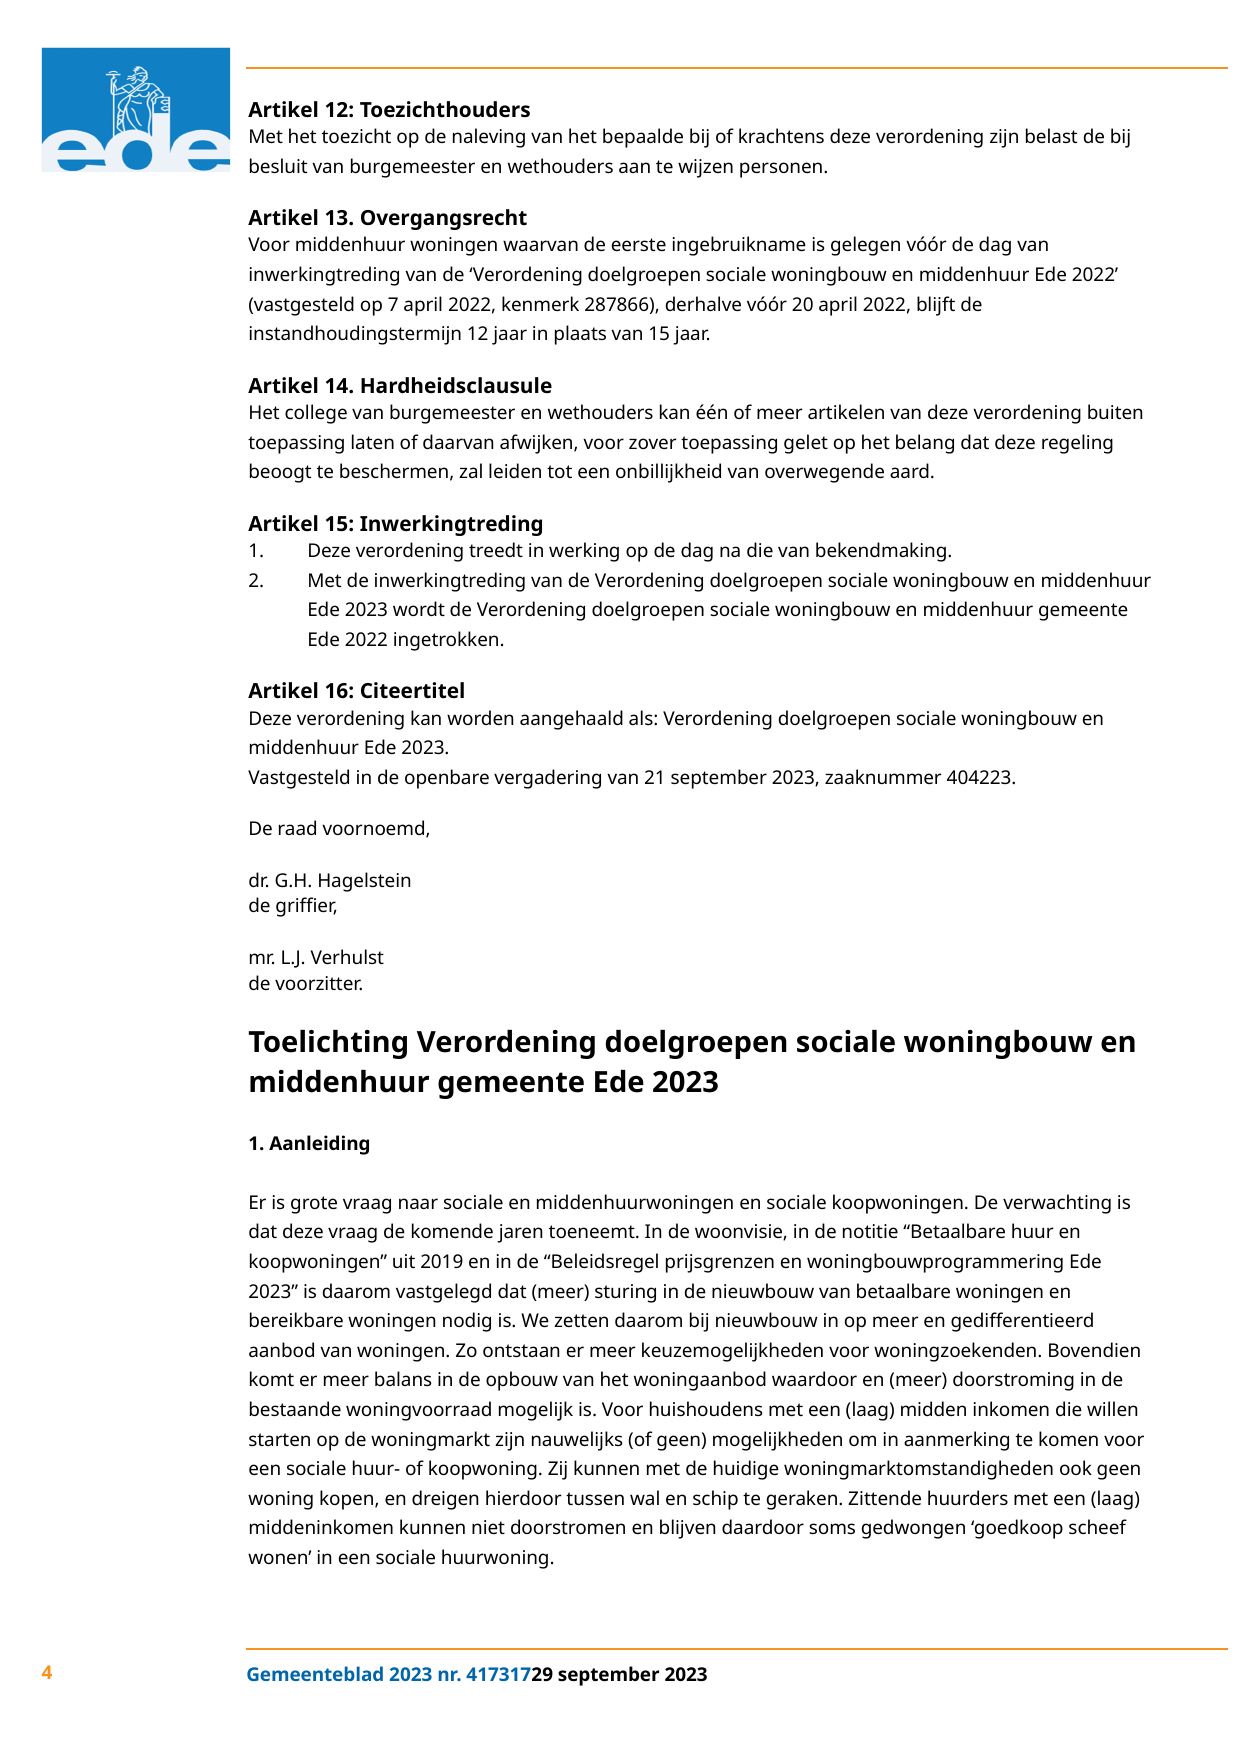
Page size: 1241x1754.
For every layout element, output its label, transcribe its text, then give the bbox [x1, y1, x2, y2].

text Artikel 13. Overgangsrecht [248, 203, 1152, 232]
text Met het toezicht op de naleving van het bepaalde bij of krachtens deze verordening zijn belast de bij besluit van burgemeester en wethouders aan te wijzen personen. [248, 123, 1152, 178]
text De raad voornoemd, [248, 816, 1152, 841]
text Artikel 15: Inwerkingtreding [248, 509, 1152, 537]
text Er is grote vraag naar sociale en middenhuurwoningen en sociale koopwoningen. De verwachting is dat deze vraag de komende jaren toeneemt. In de woonvisie, in de notitie “Betaalbare huur en koopwoningen” uit 2019 en in de “Beleidsregel prijsgrenzen en woningbouwprogrammering Ede 2023” is daarom vastgelegd dat (meer) sturing in de nieuwbouw van betaalbare woningen en bereikbare woningen nodig is. We zetten daarom bij nieuwbouw in op meer en gedifferentieerd aanbod van woningen. Zo ontstaan er meer keuzemogelijkheden voor woningzoekenden. Bovendien komt er meer balans in de opbouw van het woningaanbod waardoor en (meer) doorstroming in de bestaande woningvoorraad mogelijk is. Voor huishoudens met een (laag) midden inkomen die willen starten op de woningmarkt zijn nauwelijks (of geen) mogelijkheden om in aanmerking te komen voor een sociale huur- of koopwoning. Zij kunnen met de huidige woningmarktomstandigheden ook geen woning kopen, en dreigen hierdoor tussen wal en schip te geraken. Zittende huurders met een (laag) middeninkomen kunnen niet doorstromen en blijven daardoor soms gedwongen ‘goedkoop scheef wonen’ in een sociale huurwoning. [248, 1189, 1152, 1570]
list Deze verordening treedt in werking op de dag na die van bekendmaking. [248, 537, 1152, 563]
text dr. G.H. Hagelstein [248, 867, 1152, 893]
picture [41, 47, 231, 172]
text mr. L.J. Verhulst [248, 944, 1152, 970]
text Voor middenhuur woningen waarvan de eerste ingebruikname is gelegen vóór de dag van inwerkingtreding van de ‘Verordening doelgroepen sociale woningbouw en middenhuur Ede 2022’ (vastgesteld op 7 april 2022, kenmerk 287866), derhalve vóór 20 april 2022, blijft de instandhoudingstermijn 12 jaar in plaats van 15 jaar. [248, 232, 1152, 346]
text Vastgesteld in de openbare vergadering van 21 september 2023, zaaknummer 404223. [248, 764, 1152, 790]
text Deze verordening kan worden aangehaald als: Verordening doelgroepen sociale woningbouw en middenhuur Ede 2023. [248, 705, 1152, 760]
text Het college van burgemeester en wethouders kan één of meer artikelen van deze verordening buiten toepassing laten of daarvan afwijken, voor zover toepassing gelet op het belang dat deze regeling beoogt te beschermen, zal leiden tot een onbillijkheid van overwegende aard. [248, 399, 1152, 484]
text de griffier, [248, 893, 1152, 918]
text Artikel 12: Toezichthouders [248, 95, 1152, 123]
text 1. Aanleiding [248, 1130, 1152, 1156]
text de voorzitter. [248, 970, 1152, 996]
text Artikel 14. Hardheidsclausule [248, 371, 1152, 399]
text Toelichting Verordening doelgroepen sociale woningbouw en middenhuur gemeente Ede 2023 [248, 1021, 1152, 1101]
text Artikel 16: Citeertitel [248, 676, 1152, 705]
list Met de inwerkingtreding van de Verordening doelgroepen sociale woningbouw en middenhuur Ede 2023 wordt de Verordening doelgroepen sociale woningbouw en middenhuur gemeente Ede 2022 ingetrokken. [248, 567, 1152, 652]
